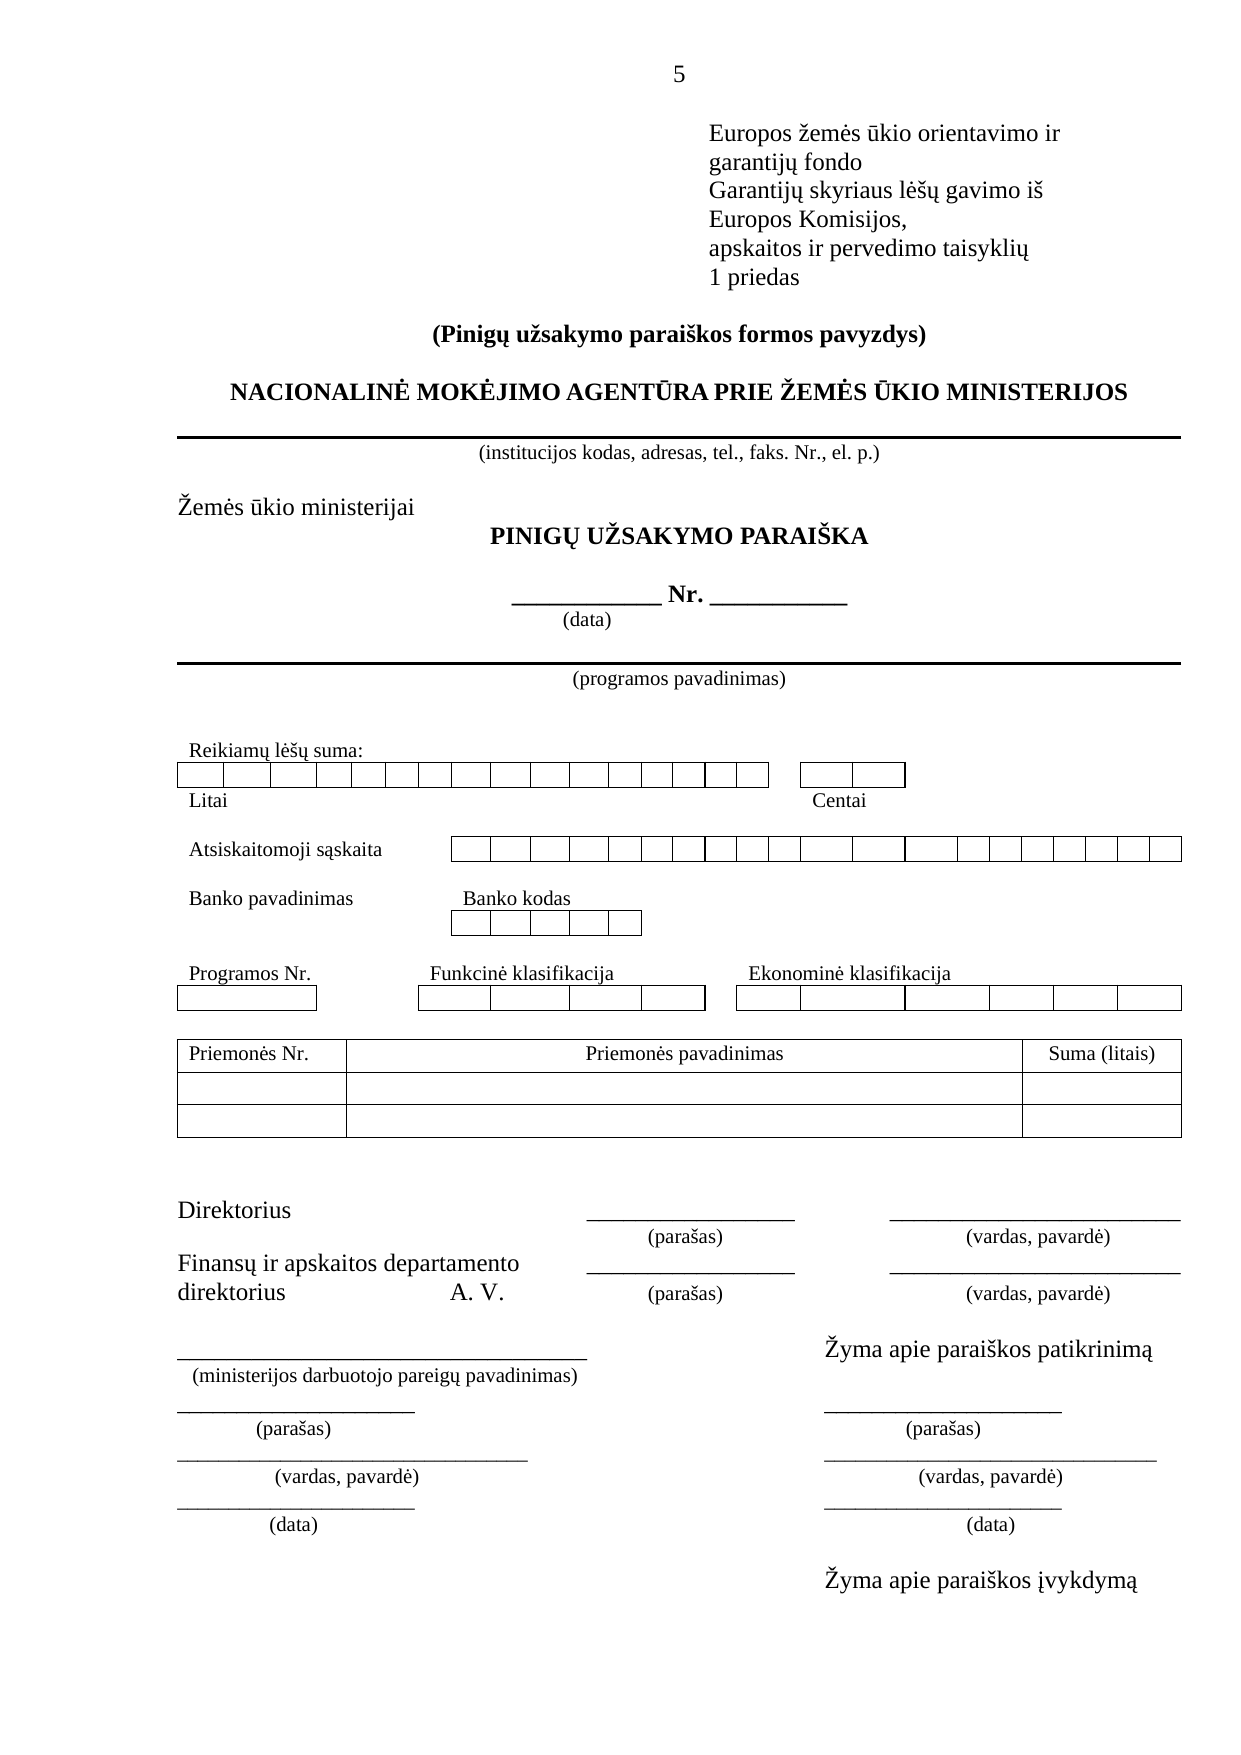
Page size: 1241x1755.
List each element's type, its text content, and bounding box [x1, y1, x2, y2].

table_cell [769, 787, 801, 812]
table_cell Atsiskaitomoji sąskaita [177, 836, 451, 861]
table_cell [270, 861, 317, 886]
table_header [905, 714, 957, 738]
table_cell [452, 763, 490, 787]
text Europos žemės ūkio orientavimo ir [177, 118, 1181, 147]
table_cell [989, 886, 1021, 910]
table_cell Reikiamų lėšų suma: [177, 738, 451, 762]
table_cell [530, 862, 569, 886]
table_cell [491, 738, 530, 762]
table_cell [801, 812, 853, 836]
table_cell [224, 861, 270, 886]
table_cell [705, 788, 737, 812]
text (programos pavadinimas) [177, 665, 1181, 689]
table_cell [1021, 935, 1053, 960]
text 1 priedas [177, 262, 1181, 291]
table_cell Litai [177, 788, 317, 812]
table_cell [419, 986, 490, 1009]
table_cell [1085, 762, 1117, 787]
table_cell [530, 738, 569, 762]
table_header [853, 714, 905, 738]
table_cell [769, 812, 801, 836]
table_cell [673, 763, 704, 787]
table_cell [609, 763, 641, 787]
table_cell [905, 812, 957, 836]
table_cell [737, 935, 769, 960]
table_cell [853, 837, 904, 861]
table_cell [609, 788, 641, 812]
table_cell [737, 886, 769, 910]
table_cell [957, 910, 989, 935]
text Žyma apie paraiškos įvykdymą [177, 1565, 1181, 1594]
table_cell [673, 935, 705, 960]
table_cell [737, 738, 769, 762]
table_cell Ekonominė klasifikacija [737, 960, 1181, 984]
table_cell [641, 935, 673, 960]
table_cell [419, 763, 451, 787]
table_cell [642, 986, 704, 1009]
table_header [957, 714, 989, 738]
table_header [769, 714, 801, 738]
table_cell Centai [801, 787, 957, 812]
table_cell [905, 886, 957, 910]
table_cell [224, 763, 270, 787]
table_cell [853, 862, 905, 886]
table_cell [1085, 862, 1117, 886]
table_cell [451, 812, 491, 836]
table_cell [178, 986, 316, 1009]
table_cell [705, 910, 737, 935]
table_cell [385, 935, 418, 960]
table_cell [570, 837, 608, 861]
table_cell [178, 1105, 346, 1137]
table_cell [769, 738, 801, 762]
table_header [1085, 714, 1117, 738]
table_cell [1117, 886, 1149, 910]
table_cell Funkcinė klasifikacija [418, 960, 705, 984]
table_cell [491, 788, 530, 812]
table_cell [1149, 738, 1181, 762]
table_cell [317, 788, 351, 812]
text NACIONALINĖ MOKĖJIMO AGENTŪRA PRIE ŽEMĖS ŪKIO MINISTERIJOS [177, 377, 1181, 406]
table_cell [570, 862, 609, 886]
text Žemės ūkio ministerijai [177, 492, 1181, 521]
table_cell [570, 911, 608, 935]
table_cell [642, 837, 672, 861]
table_cell [801, 837, 852, 861]
text (institucijos kodas, adresas, tel., faks. Nr., el. p.) [177, 439, 1181, 464]
table_cell [351, 861, 385, 886]
table_cell [385, 861, 418, 886]
table_cell [224, 812, 270, 836]
table_cell [609, 738, 641, 762]
table_cell [609, 812, 641, 836]
table_cell [531, 837, 569, 861]
table_cell [989, 762, 1021, 787]
table_header [177, 714, 224, 738]
table_header [317, 714, 351, 738]
text Europos Komisijos, [177, 204, 1181, 233]
text (pinigų užsakymo paraiškos formos pavyzdys) [177, 319, 1181, 348]
table_header Priemonės pavadinimas [347, 1040, 1022, 1072]
table_cell [769, 935, 801, 960]
table_cell [1053, 762, 1085, 787]
table_cell [769, 762, 800, 787]
table_cell [317, 763, 351, 787]
table_cell [1021, 738, 1053, 762]
text Garantijų skyriaus lėšų gavimo iš [177, 176, 1181, 204]
table_cell [1054, 986, 1117, 1009]
table_cell [641, 862, 673, 886]
table_cell [1021, 762, 1053, 787]
table_cell [906, 986, 989, 1009]
table_cell [451, 862, 491, 886]
table_cell [801, 862, 853, 886]
table_header [1149, 714, 1181, 738]
table_cell [801, 738, 853, 762]
text (data) [177, 607, 1181, 631]
table_cell [1117, 935, 1149, 960]
table_header [609, 714, 641, 738]
table_cell [1118, 837, 1149, 861]
table_cell [570, 788, 609, 812]
table_cell [1150, 837, 1181, 861]
table_cell [989, 910, 1021, 935]
table_cell [737, 910, 769, 935]
table_header [570, 714, 609, 738]
table_cell [177, 910, 224, 935]
table_cell [1023, 1105, 1181, 1137]
text apskaitos ir pervedimo taisyklių [177, 233, 1181, 262]
table_cell [673, 886, 705, 910]
table_cell [737, 862, 769, 886]
table_cell [1053, 812, 1085, 836]
table_cell [385, 788, 418, 812]
table_cell [1149, 812, 1181, 836]
table_cell [609, 862, 641, 886]
table_cell [224, 935, 270, 960]
table_cell [317, 985, 351, 1009]
table_cell [989, 738, 1021, 762]
table_cell [1021, 787, 1053, 812]
table_cell [177, 812, 224, 836]
table_cell [1085, 812, 1117, 836]
table_header Suma (litais) [1023, 1040, 1181, 1072]
table_header [491, 714, 530, 738]
text PINIGŲ UŽSAKYMO PARAIŠKA [177, 521, 1181, 550]
table_cell [418, 788, 451, 812]
table_cell [957, 886, 989, 910]
table_cell [990, 986, 1053, 1009]
table_cell [1021, 812, 1053, 836]
text (parašas) (parašas) [177, 1416, 1181, 1440]
table_cell [1117, 762, 1149, 787]
table_cell [491, 862, 530, 886]
table_cell [737, 986, 800, 1009]
table_cell [317, 910, 351, 935]
table_cell [769, 886, 801, 910]
table_cell [1117, 738, 1149, 762]
table_cell [1085, 935, 1117, 960]
table_cell [705, 935, 737, 960]
table_header [989, 714, 1021, 738]
table_cell [642, 910, 673, 935]
table_cell [989, 862, 1021, 886]
table_header [270, 714, 317, 738]
table_cell [418, 935, 451, 960]
table_cell [347, 1105, 1022, 1137]
table_cell [853, 763, 904, 787]
text direktorius A. V. (parašas) (vardas, pavardė) [177, 1277, 1181, 1306]
table_cell [673, 812, 705, 836]
table_cell [570, 763, 608, 787]
table_cell [385, 812, 418, 836]
table_cell [801, 763, 852, 787]
table_cell [641, 886, 673, 910]
table_cell [1023, 1073, 1181, 1104]
table_cell [491, 812, 530, 836]
table_cell [905, 738, 957, 762]
table_header [705, 714, 737, 738]
table_cell [530, 788, 569, 812]
table_cell [641, 788, 673, 812]
table_cell [1149, 910, 1181, 935]
table_cell [570, 738, 609, 762]
text (parašas) (vardas, pavardė) [177, 1224, 1181, 1248]
table_cell [270, 910, 317, 935]
table_cell [957, 762, 989, 787]
table_header [351, 714, 385, 738]
table_cell [177, 861, 224, 886]
table_cell [737, 788, 769, 812]
table_header [451, 714, 491, 738]
table_cell [1021, 862, 1053, 886]
table_cell [1149, 762, 1181, 787]
table_cell [990, 837, 1021, 861]
table_cell [1085, 787, 1117, 812]
table_cell Banko kodas [451, 886, 609, 910]
table_cell [1149, 862, 1181, 886]
table_cell [1053, 862, 1085, 886]
table_cell [989, 787, 1021, 812]
table_cell [706, 763, 736, 787]
text Direktorius [177, 1195, 1181, 1224]
table_header [801, 714, 853, 738]
table_cell [737, 837, 768, 861]
table_cell [1053, 787, 1085, 812]
table_cell [491, 911, 530, 935]
table_cell [905, 862, 957, 886]
table_cell [737, 763, 768, 787]
table_cell [801, 935, 853, 960]
table_cell [351, 910, 385, 935]
table_cell [609, 936, 641, 960]
table_cell [385, 985, 418, 1009]
table_cell [1022, 837, 1053, 861]
table_cell [641, 812, 673, 836]
table_cell [906, 837, 957, 861]
table_cell [1085, 886, 1117, 910]
table_cell [1053, 738, 1085, 762]
table_cell [1117, 812, 1149, 836]
table_cell [570, 936, 609, 960]
table_header [737, 714, 769, 738]
table_cell [451, 788, 491, 812]
table_cell [905, 935, 957, 960]
table_cell [706, 985, 736, 1009]
table_cell [705, 862, 737, 886]
text Finansų ir apskaitos departamento [177, 1248, 1181, 1277]
table_cell [491, 763, 530, 787]
table_cell [1021, 886, 1053, 910]
table_cell [491, 837, 530, 861]
table_cell [1086, 837, 1117, 861]
table_cell [853, 738, 905, 762]
table_cell [452, 837, 490, 861]
table_cell [705, 738, 737, 762]
table_cell [905, 910, 957, 935]
table_cell [452, 911, 490, 935]
text garantijų fondo [177, 147, 1181, 176]
table_cell [351, 985, 385, 1009]
table_cell [317, 861, 351, 886]
table_cell [352, 763, 385, 787]
table_cell [451, 936, 491, 960]
table_cell [769, 837, 800, 861]
table_cell [531, 911, 569, 935]
table_cell [270, 935, 317, 960]
table_cell [769, 862, 801, 886]
table_cell [673, 738, 705, 762]
table_cell [609, 911, 641, 935]
text (data) (data) [177, 1512, 1181, 1536]
table_cell [642, 763, 672, 787]
table_cell [1117, 910, 1149, 935]
table_cell [957, 738, 989, 762]
table_cell [957, 935, 989, 960]
table_cell [1053, 935, 1085, 960]
table_cell [673, 910, 705, 935]
text (vardas, pavardė) (vardas, pavardė) [177, 1464, 1181, 1488]
table_cell [224, 910, 270, 935]
table_cell [853, 812, 905, 836]
table_cell [673, 837, 704, 861]
table_cell [1117, 787, 1149, 812]
table_header [385, 714, 418, 738]
table_cell [1021, 910, 1053, 935]
table_cell [530, 936, 569, 960]
table_cell [1053, 886, 1085, 910]
table_cell [705, 886, 737, 910]
table_cell [347, 1073, 1022, 1104]
table_cell [270, 812, 317, 836]
table_cell [853, 886, 905, 910]
table_cell [1085, 910, 1117, 935]
table_cell [491, 986, 569, 1009]
table_cell [1117, 862, 1149, 886]
table_cell [271, 763, 316, 787]
table_cell [351, 788, 385, 812]
table_cell [957, 862, 989, 886]
table_header [418, 714, 451, 738]
table_cell [1053, 910, 1085, 935]
table_cell [1118, 986, 1181, 1009]
table_cell [957, 812, 989, 836]
table_cell [853, 935, 905, 960]
table_cell [705, 812, 737, 836]
table_header [530, 714, 569, 738]
text ____________ Nr. ___________ [177, 579, 1181, 607]
table_header [641, 714, 673, 738]
table_cell [570, 986, 641, 1009]
table_cell [491, 936, 530, 960]
table_cell [673, 862, 705, 886]
table_cell [351, 812, 385, 836]
table_cell [418, 910, 451, 935]
table_cell [673, 788, 705, 812]
table_cell [1149, 787, 1181, 812]
table_cell [385, 910, 418, 935]
table_header [1117, 714, 1149, 738]
table_cell [1149, 935, 1181, 960]
text Žyma apie paraiškos patikrinimą [177, 1334, 1181, 1363]
table_cell [386, 763, 418, 787]
table_header [673, 714, 705, 738]
table_cell [801, 986, 904, 1009]
table_cell [706, 837, 736, 861]
table_cell [1054, 837, 1085, 861]
table_cell [989, 935, 1021, 960]
table_cell [957, 787, 989, 812]
table_cell [451, 738, 491, 762]
table_cell [178, 763, 223, 787]
table_cell [906, 762, 957, 787]
table_cell [853, 910, 905, 935]
table_cell [641, 738, 673, 762]
table_header Priemonės Nr. [178, 1040, 346, 1072]
table_cell [609, 886, 641, 910]
table_header [224, 714, 270, 738]
table_cell [317, 812, 351, 836]
table_cell [737, 812, 769, 836]
table_cell [958, 837, 989, 861]
text (ministerijos darbuotojo pareigų pavadinimas) [177, 1363, 1181, 1387]
table_cell [801, 910, 853, 935]
table_cell [1085, 738, 1117, 762]
table_cell [609, 837, 641, 861]
table_cell [351, 935, 385, 960]
table_cell [801, 886, 853, 910]
table_cell [989, 812, 1021, 836]
table_cell [1149, 886, 1181, 910]
table_header [1053, 714, 1085, 738]
table_cell [385, 960, 418, 984]
table_cell [177, 935, 224, 960]
table_cell [530, 812, 569, 836]
table_cell Programos Nr. [177, 960, 385, 984]
table_cell [531, 763, 569, 787]
table_cell Banko pavadinimas [177, 886, 451, 910]
table_cell [317, 935, 351, 960]
table_cell [418, 812, 451, 836]
table_cell [570, 812, 609, 836]
table_cell [178, 1073, 346, 1104]
table_cell [705, 960, 737, 984]
table_cell [769, 910, 801, 935]
table_cell [418, 861, 451, 886]
table_header [1021, 714, 1053, 738]
